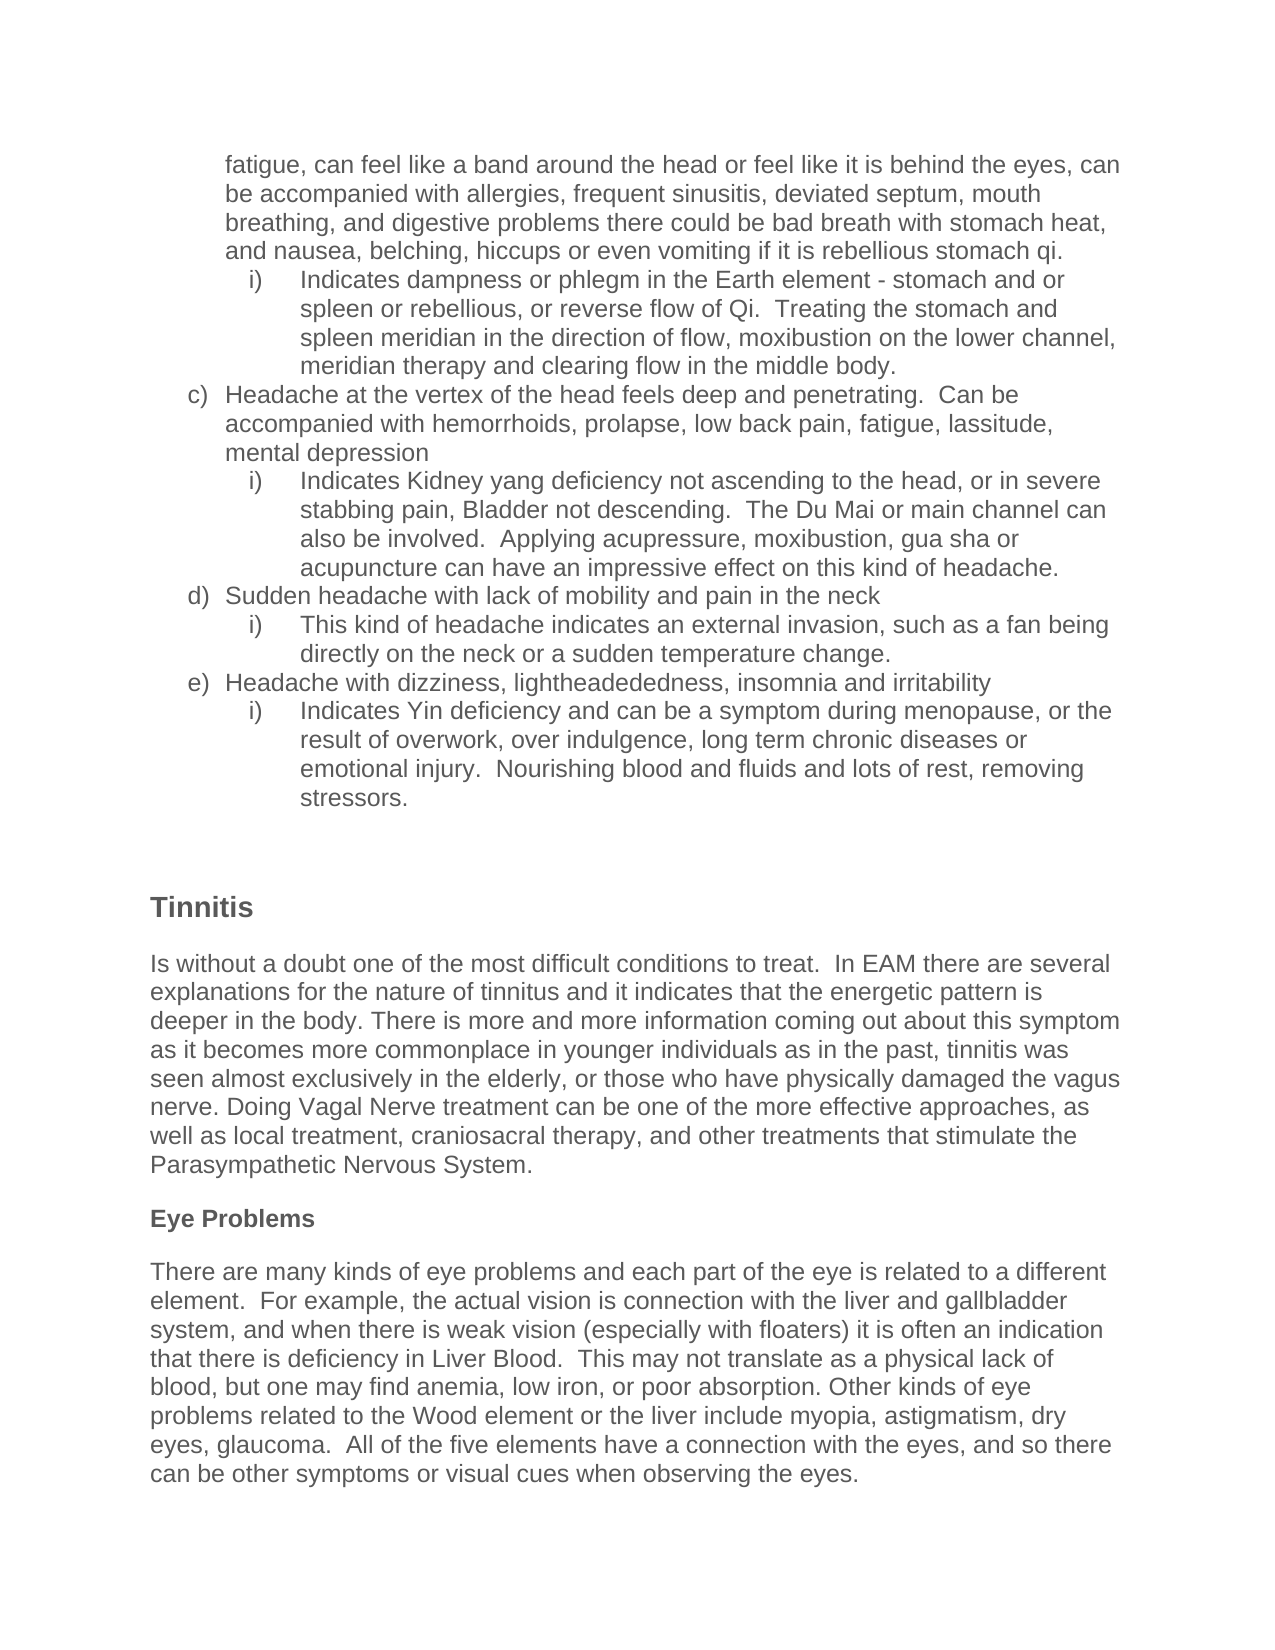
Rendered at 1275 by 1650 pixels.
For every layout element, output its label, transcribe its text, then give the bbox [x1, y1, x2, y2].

text Eye Problems [150, 1203, 1125, 1232]
list fatigue, can feel like a band around the head or feel like it is behind the eyes, can be accompanied with allergies, frequent sinusitis, deviated septum, mouth breathing, and digestive problems there could be bad breath with stomach heat, and nausea, belching, hiccups or even vomiting if it is rebellious stomach qi. [187, 150, 1125, 265]
text Tinnitis [150, 890, 1125, 923]
text There are many kinds of eye problems and each part of the eye is related to a different element. For example, the actual vision is connection with the liver and gallbladder system, and when there is weak vision (especially with floaters) it is often an indication that there is deficiency in Liver Blood. This may not translate as a physical lack of blood, but one may find anemia, low iron, or poor absorption. Other kinds of eye problems related to the Wood element or the liver include myopia, astigmatism, dry eyes, glaucoma. All of the five elements have a connection with the eyes, and so there can be other symptoms or visual cues when observing the eyes. [150, 1257, 1125, 1487]
list Indicates Yin deficiency and can be a symptom during menopause, or the result of overwork, over indulgence, long term chronic diseases or emotional injury. Nourishing blood and fluids and lots of rest, removing stressors. [262, 696, 1125, 811]
list Headache at the vertex of the head feels deep and penetrating. Can be accompanied with hemorrhoids, prolapse, low back pain, fatigue, lassitude, mental depression [187, 380, 1125, 466]
text Is without a doubt one of the most difficult conditions to treat. In EAM there are several explanations for the nature of tinnitus and it indicates that the energetic pattern is deeper in the body. There is more and more information coming out about this symptom as it becomes more commonplace in younger individuals as in the past, tinnitis was seen almost exclusively in the elderly, or those who have physically damaged the vagus nerve. Doing Vagal Nerve treatment can be one of the more effective approaches, as well as local treatment, craniosacral therapy, and other treatments that stimulate the Parasympathetic Nervous System. [150, 948, 1125, 1178]
list Sudden headache with lack of mobility and pain in the neck [187, 581, 1125, 610]
list Indicates dampness or phlegm in the Earth element - stomach and or spleen or rebellious, or reverse flow of Qi. Treating the stomach and spleen meridian in the direction of flow, moxibustion on the lower channel, meridian therapy and clearing flow in the middle body. [262, 265, 1125, 380]
list This kind of headache indicates an external invasion, such as a fan being directly on the neck or a sudden temperature change. [262, 610, 1125, 667]
list Indicates Kidney yang deficiency not ascending to the head, or in severe stabbing pain, Bladder not descending. The Du Mai or main channel can also be involved. Applying acupressure, moxibustion, gua sha or acupuncture can have an impressive effect on this kind of headache. [262, 466, 1125, 581]
list Headache with dizziness, lightheadededness, insomnia and irritability [187, 667, 1125, 696]
